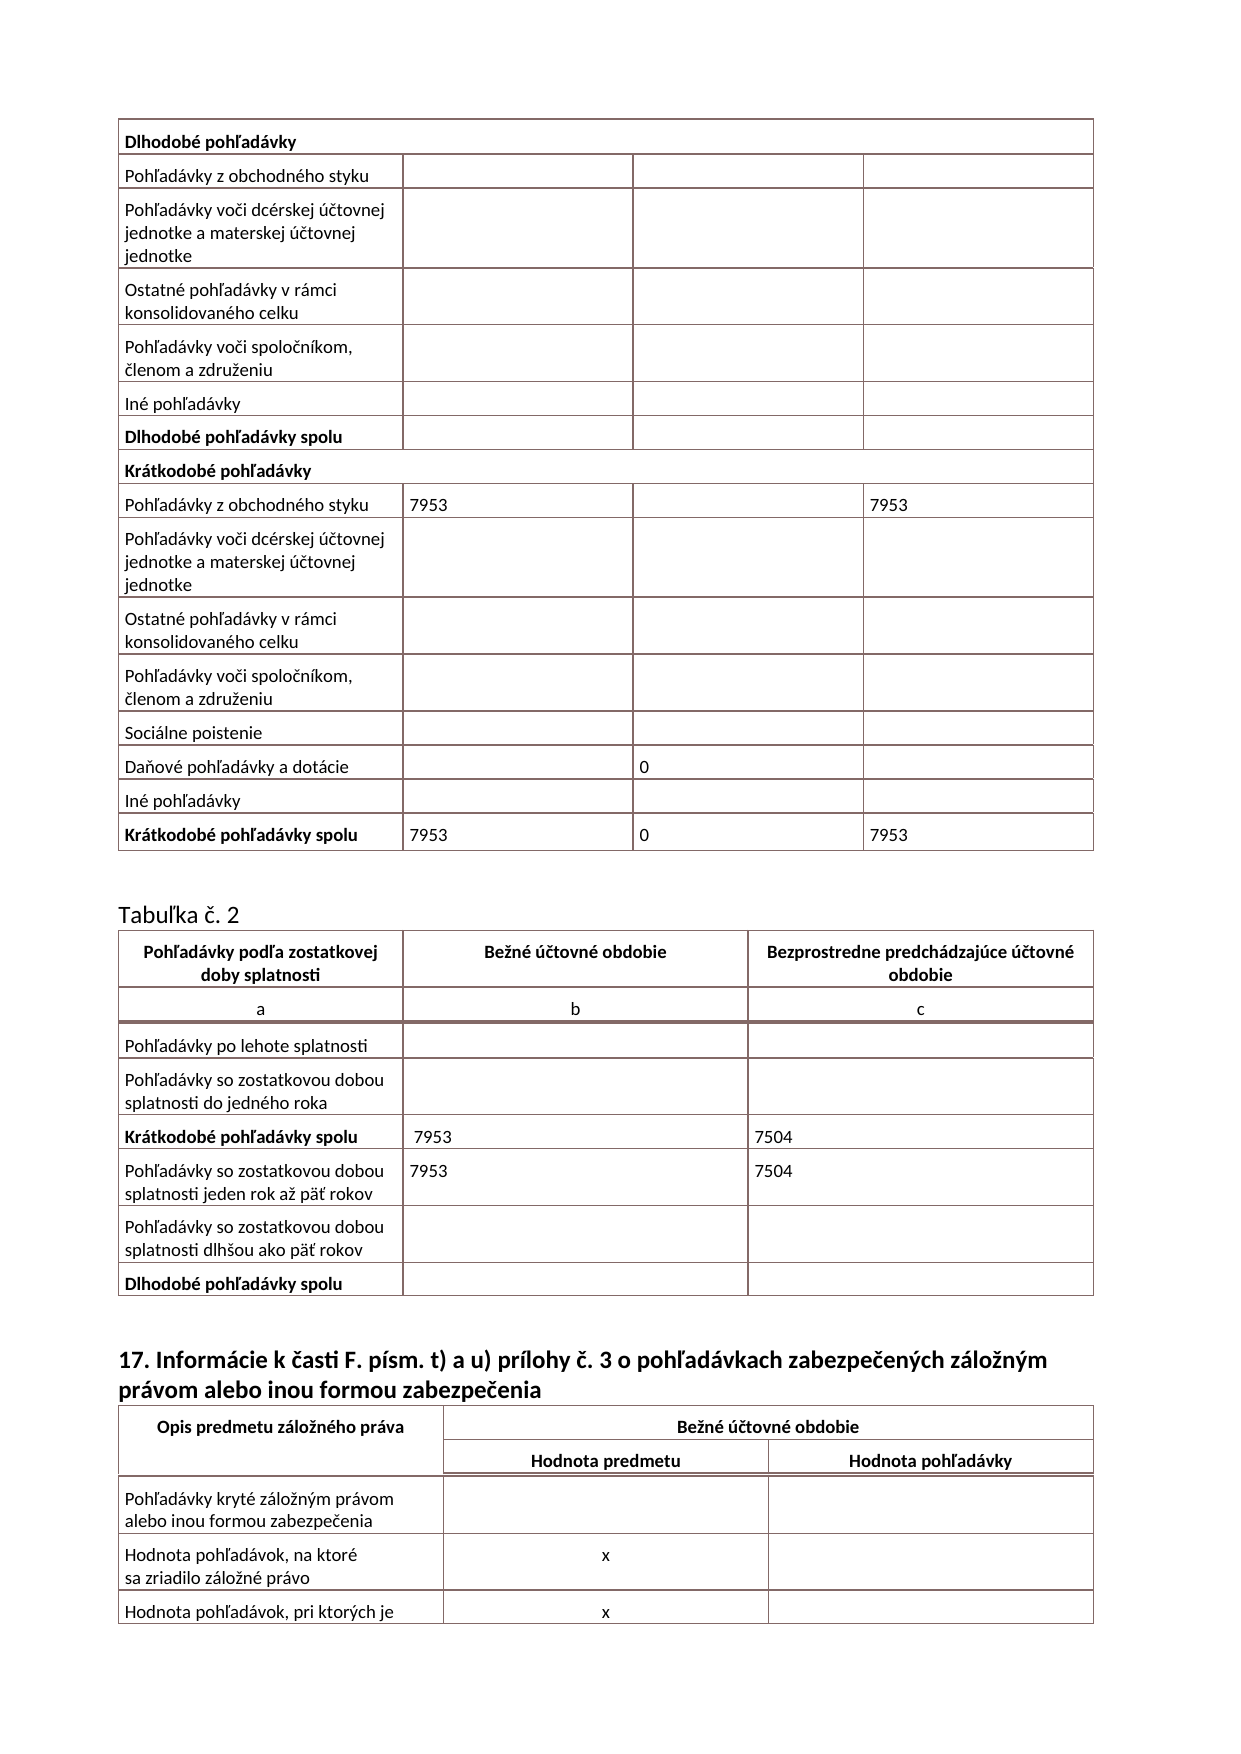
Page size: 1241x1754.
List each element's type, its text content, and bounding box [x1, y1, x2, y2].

table_cell [864, 416, 1093, 449]
table_cell Iné pohľadávky [119, 382, 402, 415]
table_cell Pohľadávky so zostatkovou dobou splatnosti jeden rok až päť rokov [119, 1149, 402, 1205]
table_cell [404, 598, 632, 653]
table_cell [634, 155, 863, 187]
table_cell Krátkodobé pohľadávky [119, 450, 1093, 483]
table_cell [404, 189, 632, 267]
table_cell [864, 598, 1093, 653]
table_cell [864, 325, 1093, 381]
table_cell [634, 382, 863, 415]
table_cell [404, 1206, 747, 1262]
table_cell [404, 746, 632, 778]
table_cell [404, 780, 632, 812]
table_header Pohľadávky podľa zostatkovej doby splatnosti [119, 931, 402, 986]
table_cell Dlhodobé pohľadávky [119, 120, 1093, 153]
table_cell Pohľadávky voči dcérskej účtovnej jednotke a materskej účtovnej jednotke [119, 518, 402, 596]
table_cell Krátkodobé pohľadávky spolu [119, 1115, 402, 1148]
table_cell a [119, 988, 402, 1020]
table_cell b [404, 988, 747, 1020]
table_cell Pohľadávky voči spoločníkom, členom a združeniu [119, 655, 402, 710]
table_cell 7504 [749, 1115, 1093, 1148]
table_cell [634, 518, 863, 596]
table_cell [404, 325, 632, 381]
table_cell 7504 [749, 1149, 1093, 1205]
text 17. Informácie k časti F. písm. t) a u) prílohy č. 3 o pohľadávkach zabezpečených záložným právom alebo inou formou zabezpečenia [118, 1344, 1122, 1405]
table_cell [864, 712, 1093, 744]
table_cell 7953 [404, 1115, 747, 1148]
table_cell Hodnota predmetu [444, 1440, 768, 1472]
table_header Bežné účtovné obdobie [404, 931, 747, 986]
table_cell 7953 [864, 814, 1093, 850]
table_cell 0 [634, 814, 863, 850]
table_cell [864, 189, 1093, 267]
table_cell x [444, 1534, 768, 1589]
table_cell [404, 518, 632, 596]
table_cell [749, 1263, 1093, 1295]
table_cell [404, 269, 632, 324]
table_cell [634, 598, 863, 653]
table_cell [769, 1534, 1093, 1589]
table_cell [404, 1059, 747, 1114]
table_cell 7953 [404, 484, 632, 517]
table_cell Pohľadávky kryté záložným právom alebo inou formou zabezpečenia [119, 1477, 443, 1533]
table_cell [634, 189, 863, 267]
table_cell [404, 382, 632, 415]
table_cell Krátkodobé pohľadávky spolu [119, 814, 402, 850]
table_cell [444, 1477, 768, 1533]
table_cell Ostatné pohľadávky v rámci konsolidovaného celku [119, 598, 402, 653]
table_cell Hodnota pohľadávok, pri ktorých je [119, 1591, 443, 1623]
table_cell 7953 [864, 484, 1093, 517]
table_cell [864, 655, 1093, 710]
table_cell [634, 325, 863, 381]
table_cell [634, 484, 863, 517]
table_cell [634, 655, 863, 710]
table_cell Pohľadávky z obchodného styku [119, 484, 402, 517]
table_cell Hodnota pohľadávok, na ktoré sa zriadilo záložné právo [119, 1534, 443, 1589]
table_cell [769, 1477, 1093, 1533]
table_cell [404, 155, 632, 187]
table_cell Hodnota pohľadávky [769, 1440, 1093, 1472]
table_cell [864, 746, 1093, 778]
table_header Bezprostredne predchádzajúce účtovné obdobie [749, 931, 1093, 986]
table_cell [404, 1263, 747, 1295]
table_cell Pohľadávky voči spoločníkom, členom a združeniu [119, 325, 402, 381]
table_cell [864, 518, 1093, 596]
table_cell [749, 1059, 1093, 1114]
table_cell Daňové pohľadávky a dotácie [119, 746, 402, 778]
table_cell Pohľadávky z obchodného styku [119, 155, 402, 187]
table_cell Pohľadávky so zostatkovou dobou splatnosti dlhšou ako päť rokov [119, 1206, 402, 1262]
table_cell [404, 655, 632, 710]
table_cell Pohľadávky voči dcérskej účtovnej jednotke a materskej účtovnej jednotke [119, 189, 402, 267]
table_cell Dlhodobé pohľadávky spolu [119, 416, 402, 449]
table_cell [404, 1024, 747, 1057]
table_cell 0 [634, 746, 863, 778]
table_cell [864, 155, 1093, 187]
table_cell Pohľadávky so zostatkovou dobou splatnosti do jedného roka [119, 1059, 402, 1114]
table_cell Pohľadávky po lehote splatnosti [119, 1024, 402, 1057]
table_cell [864, 780, 1093, 812]
table_cell [749, 1024, 1093, 1057]
table_cell [404, 712, 632, 744]
table_cell c [749, 988, 1093, 1020]
table_cell 7953 [404, 814, 632, 850]
table_cell [864, 269, 1093, 324]
table_cell 7953 [404, 1149, 747, 1205]
table_cell [864, 382, 1093, 415]
table_header Bežné účtovné obdobie [444, 1406, 1093, 1439]
text Tabuľka č. 2 [118, 899, 1122, 929]
table_cell [404, 416, 632, 449]
table_cell [769, 1591, 1093, 1623]
table_cell [634, 712, 863, 744]
table_cell Iné pohľadávky [119, 780, 402, 812]
table_header Opis predmetu záložného práva [119, 1406, 443, 1474]
table_cell Sociálne poistenie [119, 712, 402, 744]
table_cell [634, 780, 863, 812]
table_cell [749, 1206, 1093, 1262]
table_cell Dlhodobé pohľadávky spolu [119, 1263, 402, 1295]
table_cell Ostatné pohľadávky v rámci konsolidovaného celku [119, 269, 402, 324]
table_cell [634, 416, 863, 449]
table_cell [634, 269, 863, 324]
table_cell x [444, 1591, 768, 1623]
